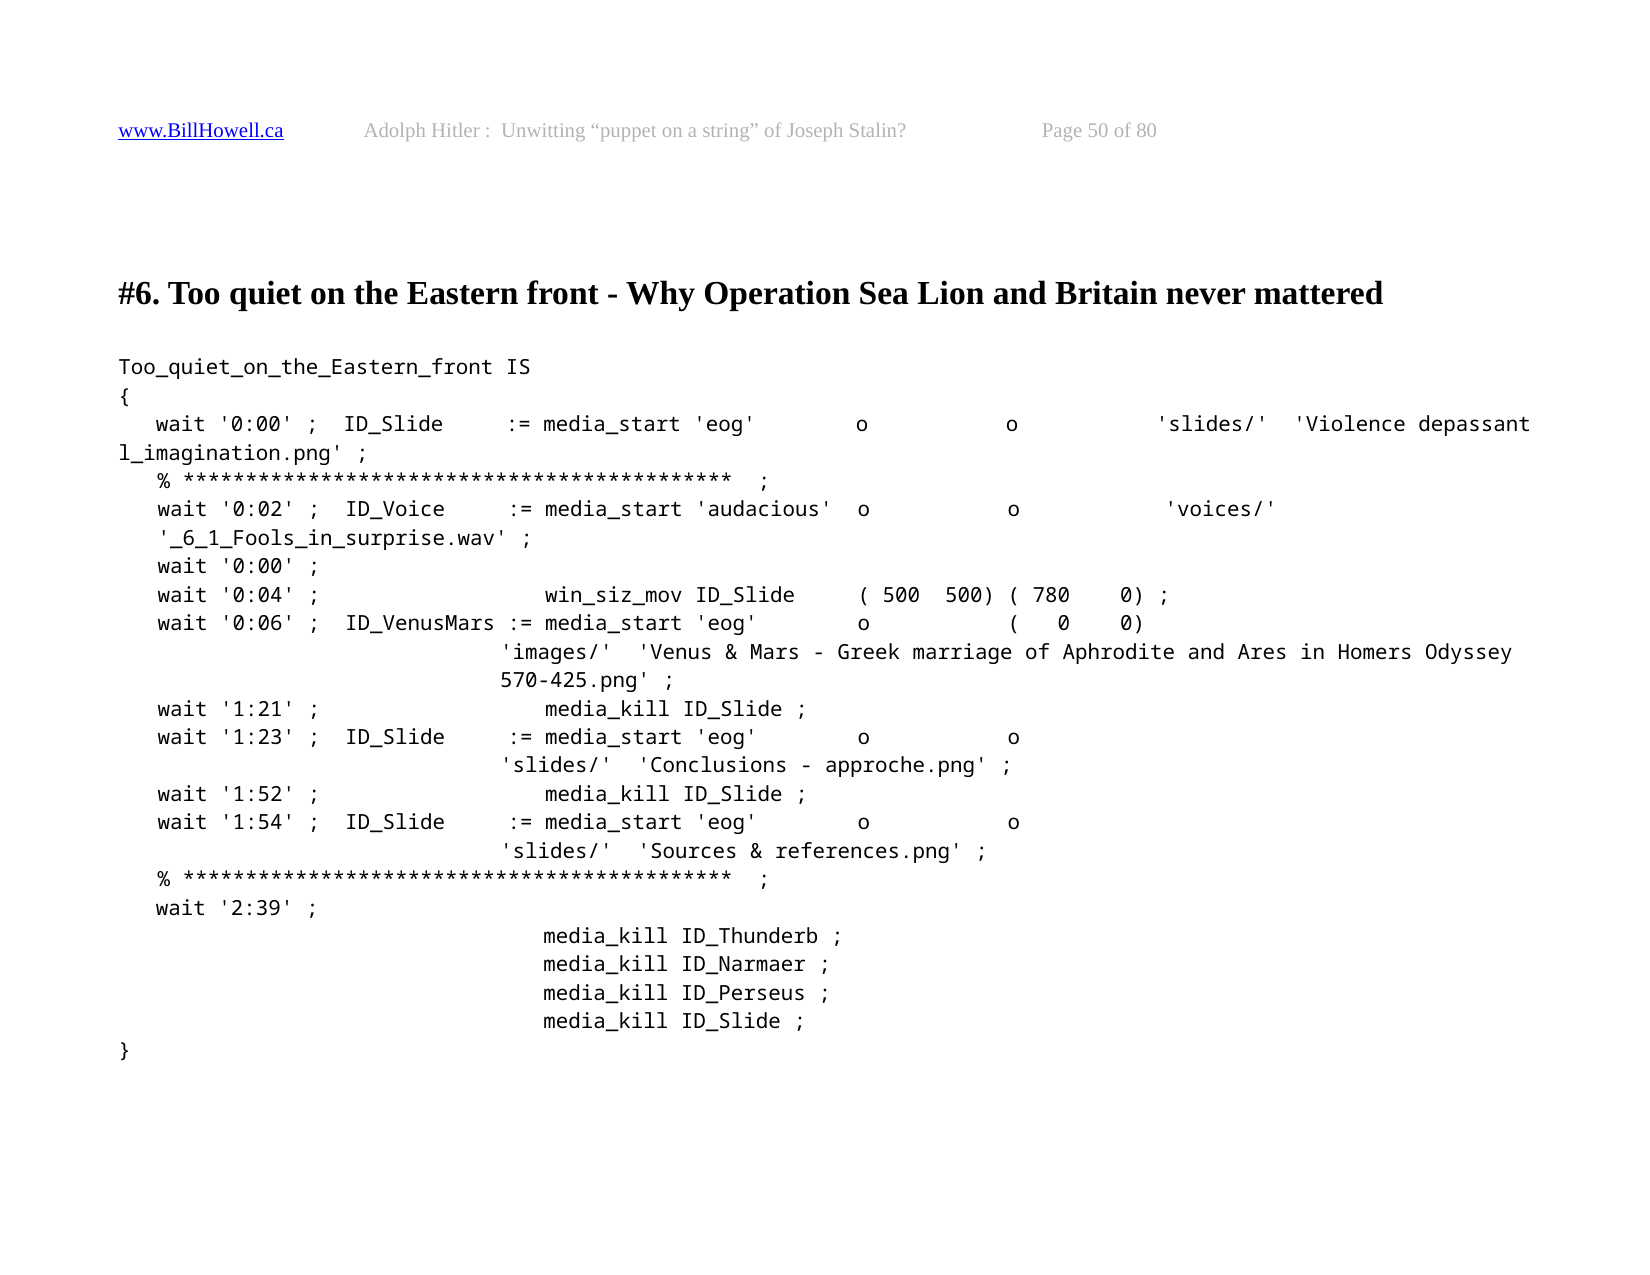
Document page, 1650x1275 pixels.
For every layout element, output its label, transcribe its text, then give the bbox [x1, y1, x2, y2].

text wait '1:21' ; media_kill ID_Slide ; [120, 694, 1532, 722]
text wait '1:54' ; ID_Slide := media_start 'eog' o o [120, 807, 1532, 836]
text wait '0:00' ; [120, 551, 1532, 580]
text wait '2:39' ; [118, 893, 1532, 921]
text wait '0:04' ; win_siz_mov ID_Slide ( 500 500) ( 780 0) ; [120, 580, 1532, 608]
text 'slides/' 'Sources & references.png' ; [120, 836, 1532, 864]
text wait '1:23' ; ID_Slide := media_start 'eog' o o [120, 722, 1532, 751]
text 'slides/' 'Conclusions - approche.png' ; [120, 751, 1532, 779]
text { [118, 381, 1532, 409]
text wait '1:52' ; media_kill ID_Slide ; [120, 779, 1532, 807]
text wait '0:02' ; ID_Voice := media_start 'audacious' o o 'voices/' [120, 494, 1532, 523]
text wait '0:00' ; ID_Slide := media_start 'eog' o o 'slides/' 'Violence depassant l_imagination.png' ; [118, 409, 1532, 466]
text Too_quiet_on_the_Eastern_front IS [118, 352, 1532, 381]
text '_6_1_Fools_in_surprise.wav' ; [120, 523, 1532, 551]
text } [118, 1035, 1532, 1063]
text media_kill ID_Thunderb ; [118, 921, 1532, 949]
text 'images/' 'Venus & Mars - Greek marriage of Aphrodite and Ares in Homers Odyssey 570-425.png' ; [120, 637, 1532, 694]
text wait '0:06' ; ID_VenusMars := media_start 'eog' o ( 0 0) [120, 608, 1532, 637]
text media_kill ID_Narmaer ; [118, 949, 1532, 978]
text % ******************************************** ; [120, 466, 1532, 494]
text % ******************************************** ; [120, 864, 1532, 893]
text media_kill ID_Slide ; [118, 1006, 1532, 1035]
subtitle #6. Too quiet on the Eastern front - Why Operation Sea Lion and Britain never mattered [118, 273, 1532, 311]
text media_kill ID_Perseus ; [118, 978, 1532, 1006]
